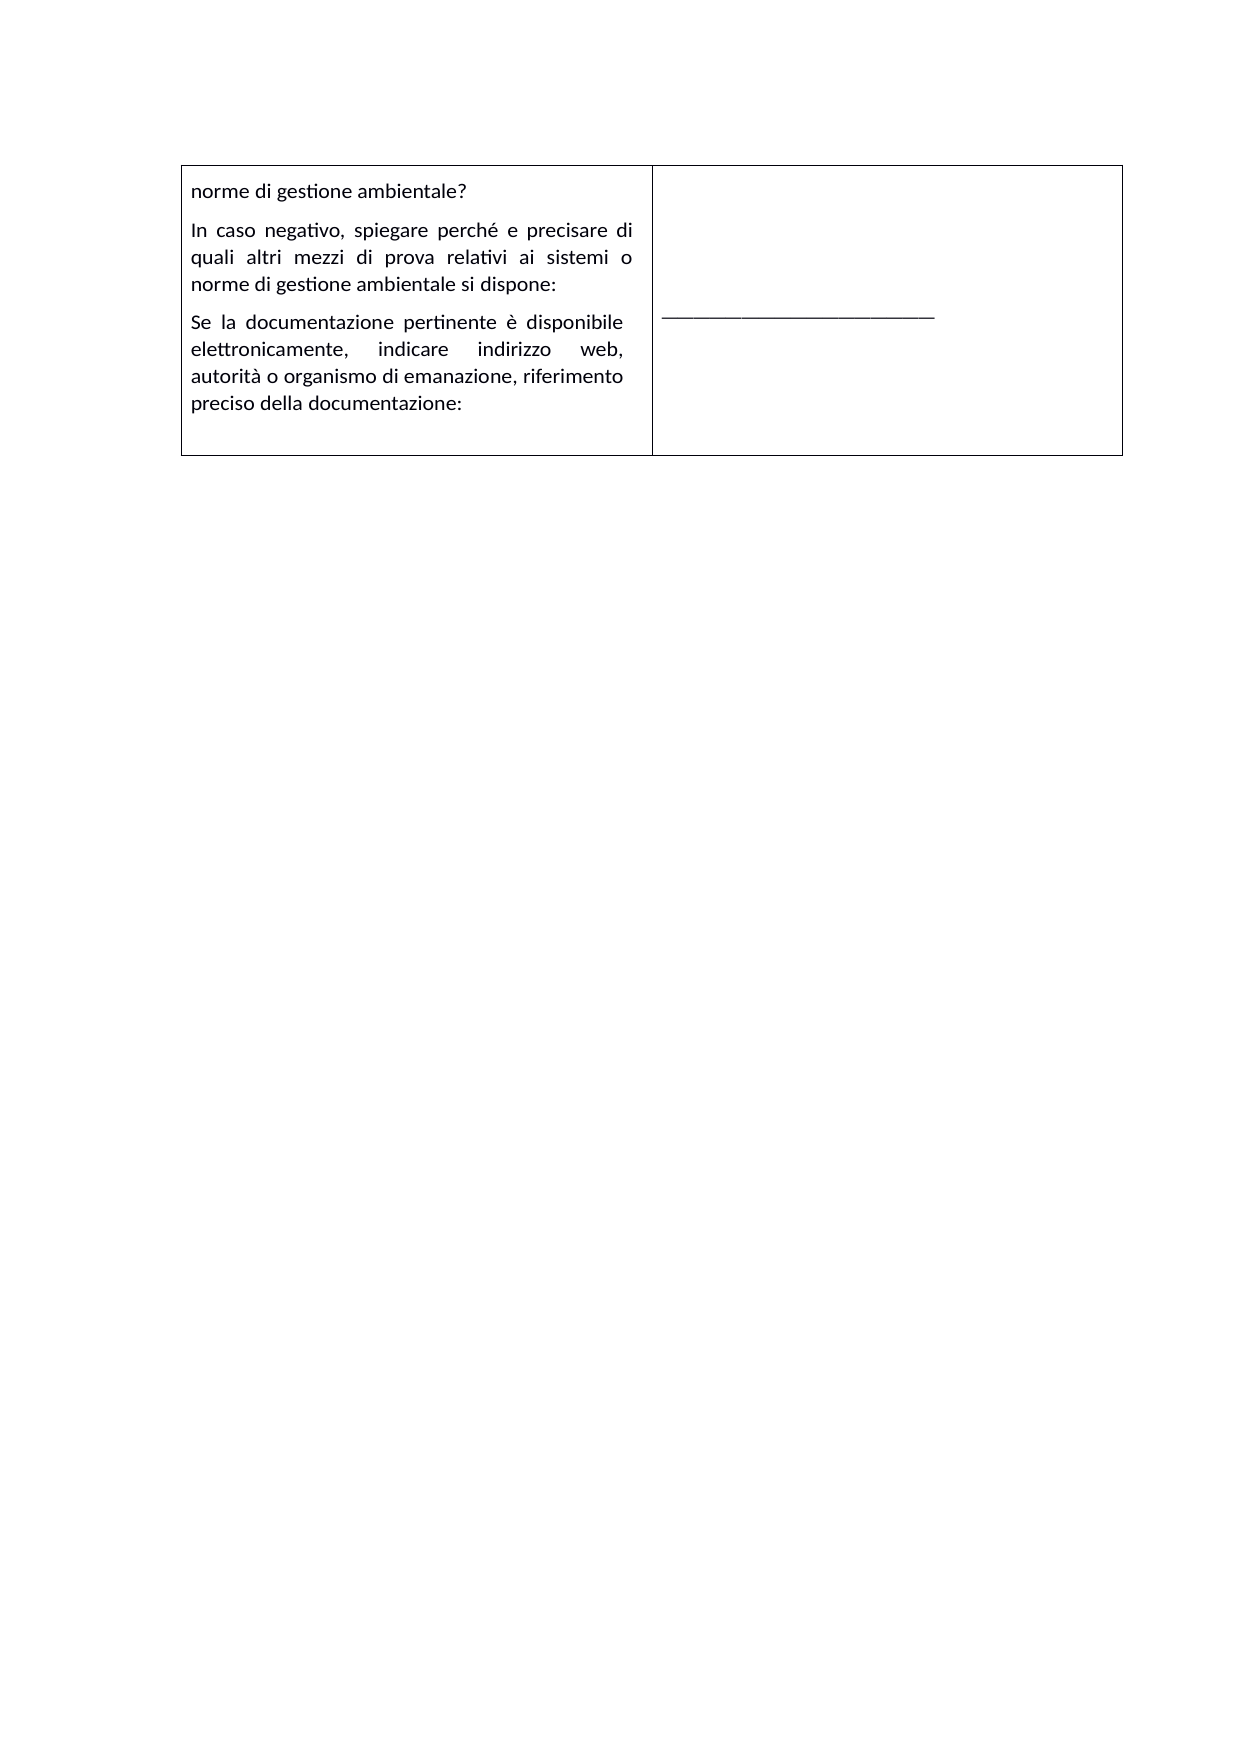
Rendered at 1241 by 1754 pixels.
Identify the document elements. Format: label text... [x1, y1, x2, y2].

table_cell _________________ [653, 166, 1122, 455]
table_cell norme di gestione ambientale? In caso negativo, spiegare perché e precisare di quali altri mezzi di prova relativi ai sistemi o norme di gestione ambientale si dispone: Se la documentazione pertinente è disponibile elettronicamente, indicare indirizzo web, autorità o organismo di emanazione, riferimento preciso della documentazione: [182, 166, 652, 455]
